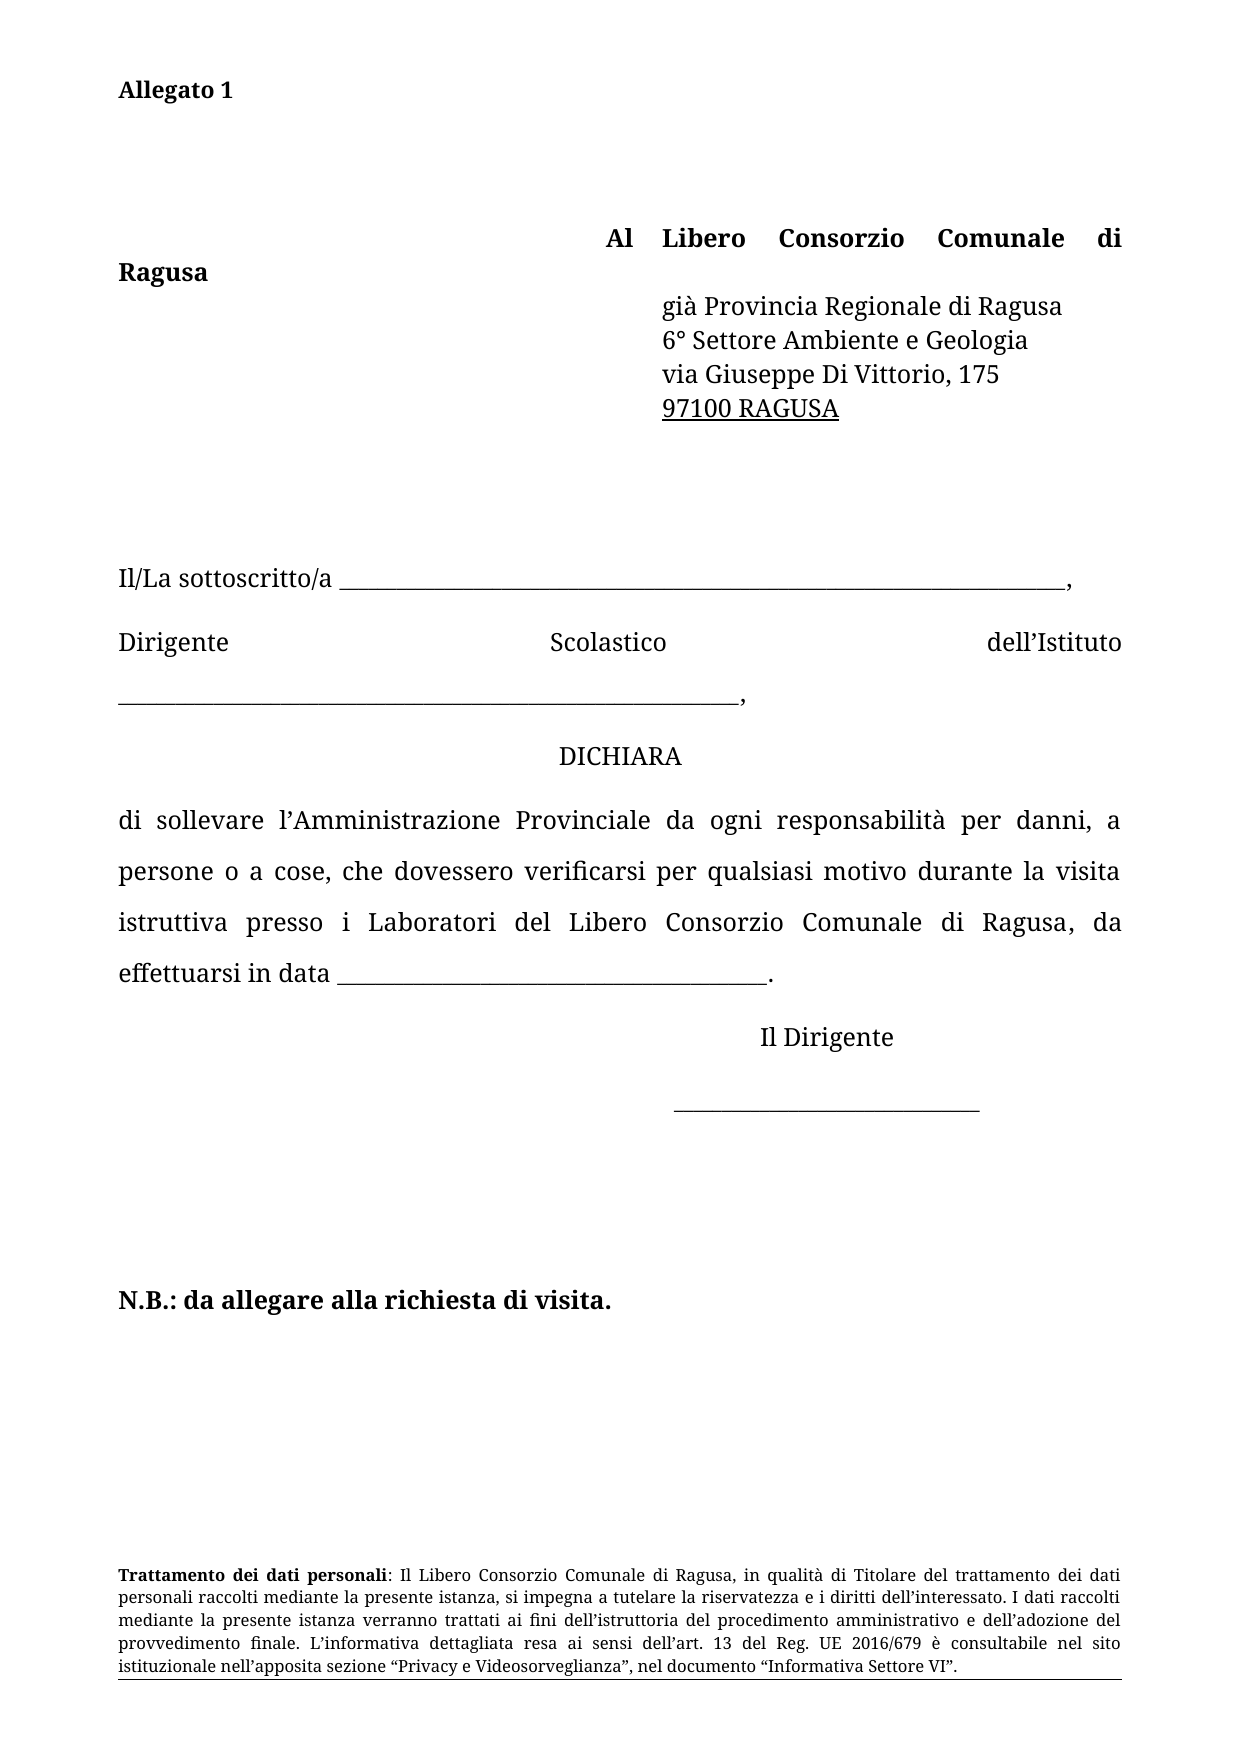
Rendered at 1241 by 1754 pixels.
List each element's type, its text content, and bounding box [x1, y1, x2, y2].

text via Giuseppe Di Vittorio, 175 [118, 357, 1122, 391]
text DICHIARA [118, 739, 1122, 773]
text di sollevare l’Amministrazione Provinciale da ogni responsabilità per danni, a persone o a cose, che dovessero verificarsi per qualsiasi motivo durante la visita istruttiva presso i Laboratori del Libero Consorzio Comunale di Ragusa, da effettuarsi in data _____________________________________________. [118, 803, 1122, 990]
text N.B.: da allegare alla richiesta di visita. [118, 1283, 1122, 1317]
text già Provincia Regionale di Ragusa [118, 288, 1122, 322]
text ________________________________ [118, 1083, 1122, 1117]
text 97100 RAGUSA [118, 391, 1122, 425]
text Al Libero Consorzio Comunale di Ragusa [118, 220, 1122, 288]
text 6° Settore Ambiente e Geologia [118, 322, 1122, 357]
text Dirigente Scolastico dell’Istituto _________________________________________________________________, [118, 624, 1122, 709]
text Il Dirigente [118, 1019, 1122, 1053]
text Il/La sottoscritto/a ____________________________________________________________________________, [118, 561, 1122, 595]
